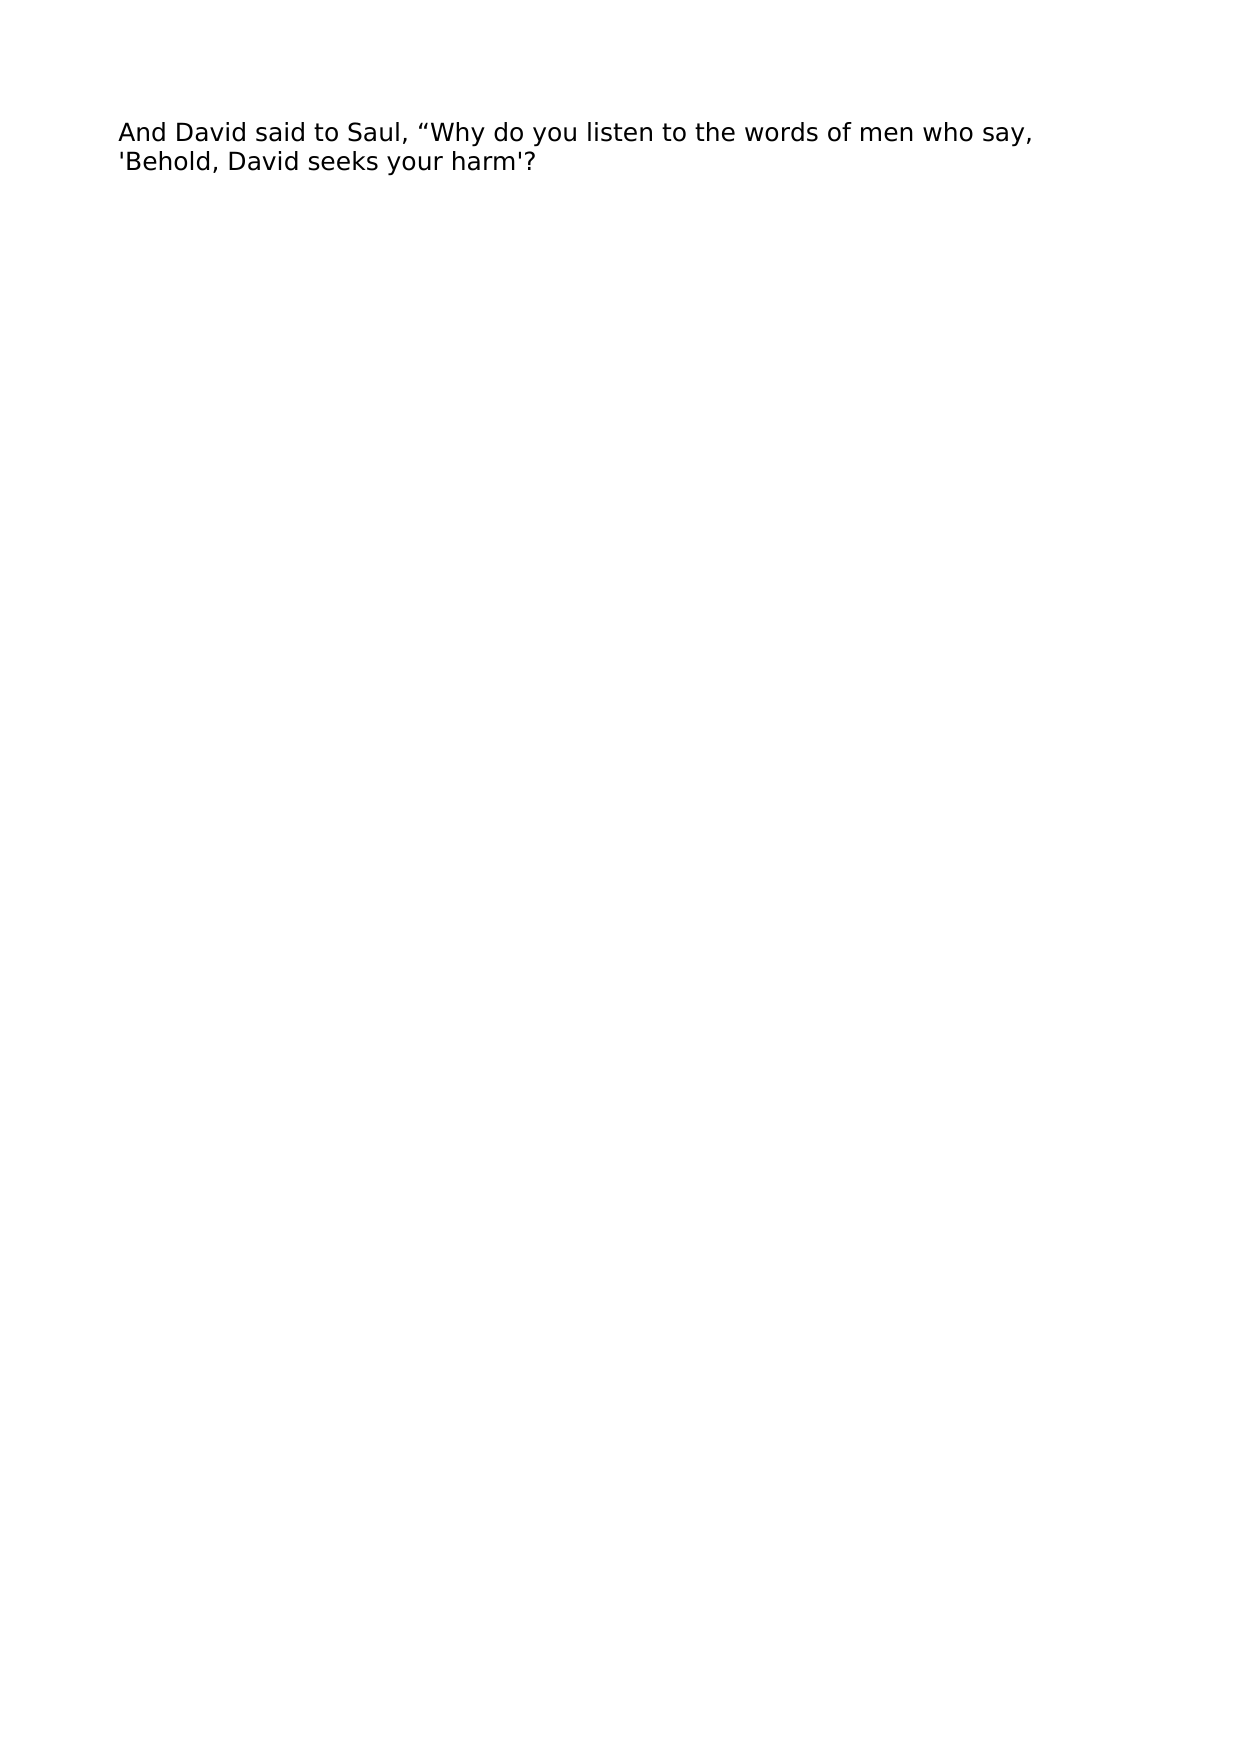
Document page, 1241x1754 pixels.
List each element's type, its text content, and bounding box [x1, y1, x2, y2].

text And David said to Saul, “Why do you listen to the words of men who say, 'Behold, David seeks your harm'? [118, 118, 1122, 176]
